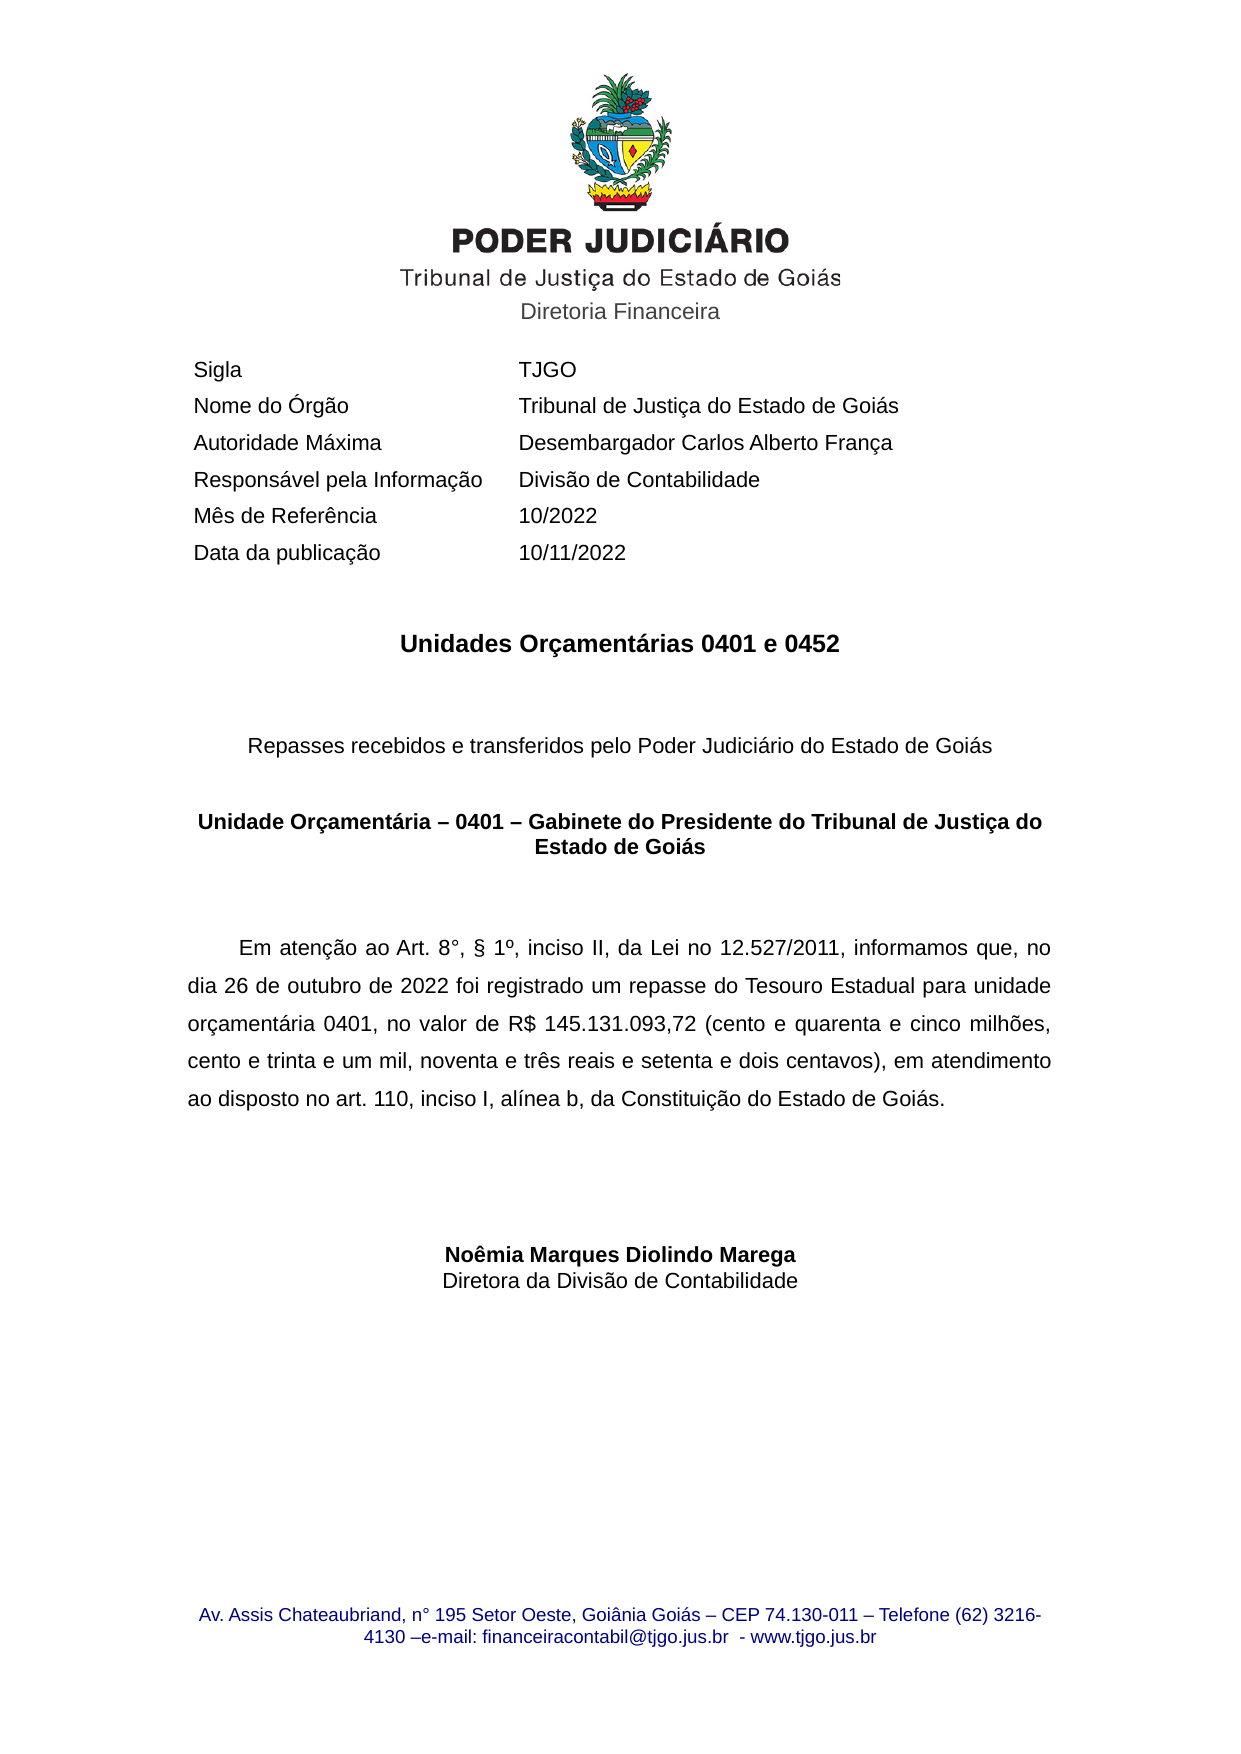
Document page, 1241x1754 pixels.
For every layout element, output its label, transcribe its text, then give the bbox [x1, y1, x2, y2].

picture [400, 73, 841, 299]
text Repasses recebidos e transferidos pelo Poder Judiciário do Estado de Goiás [187, 733, 1053, 758]
table_header TJGO [513, 351, 1085, 387]
table_cell Mês de Referência [188, 498, 512, 534]
table_cell Nome do Órgão [188, 388, 512, 424]
table_cell 10/11/2022 [513, 534, 1085, 575]
table_cell Responsável pela Informação [188, 461, 512, 497]
table_cell Data da publicação [188, 534, 512, 575]
table_header Sigla [188, 351, 512, 387]
table_cell 10/2022 [513, 498, 1085, 534]
table_cell Autoridade Máxima [188, 424, 512, 461]
text Em atenção ao Art. 8°, § 1º, inciso II, da Lei no 12.527/2011, informamos que, no dia 26 de outubro de 2022 foi registrado um repasse do Tesouro Estadual para unidade orçamentária 0401, no valor de R$ 145.131.093,72 (cento e quarenta e cinco milhões, cento e trinta e um mil, noventa e três reais e setenta e dois centavos), em atendimento ao disposto no art. 110, inciso I, alínea b, da Constituição do Estado de Goiás. [187, 935, 1053, 1111]
text Unidades Orçamentárias 0401 e 0452 [187, 629, 1053, 657]
text Noêmia Marques Diolindo Marega [187, 1242, 1053, 1267]
text Unidade Orçamentária – 0401 – Gabinete do Presidente do Tribunal de Justiça do Estado de Goiás [187, 809, 1053, 859]
table_cell Desembargador Carlos Alberto França [513, 424, 1085, 461]
table_cell Tribunal de Justiça do Estado de Goiás [513, 388, 1085, 424]
text Diretora da Divisão de Contabilidade [187, 1267, 1053, 1293]
table_cell Divisão de Contabilidade [513, 461, 1085, 497]
